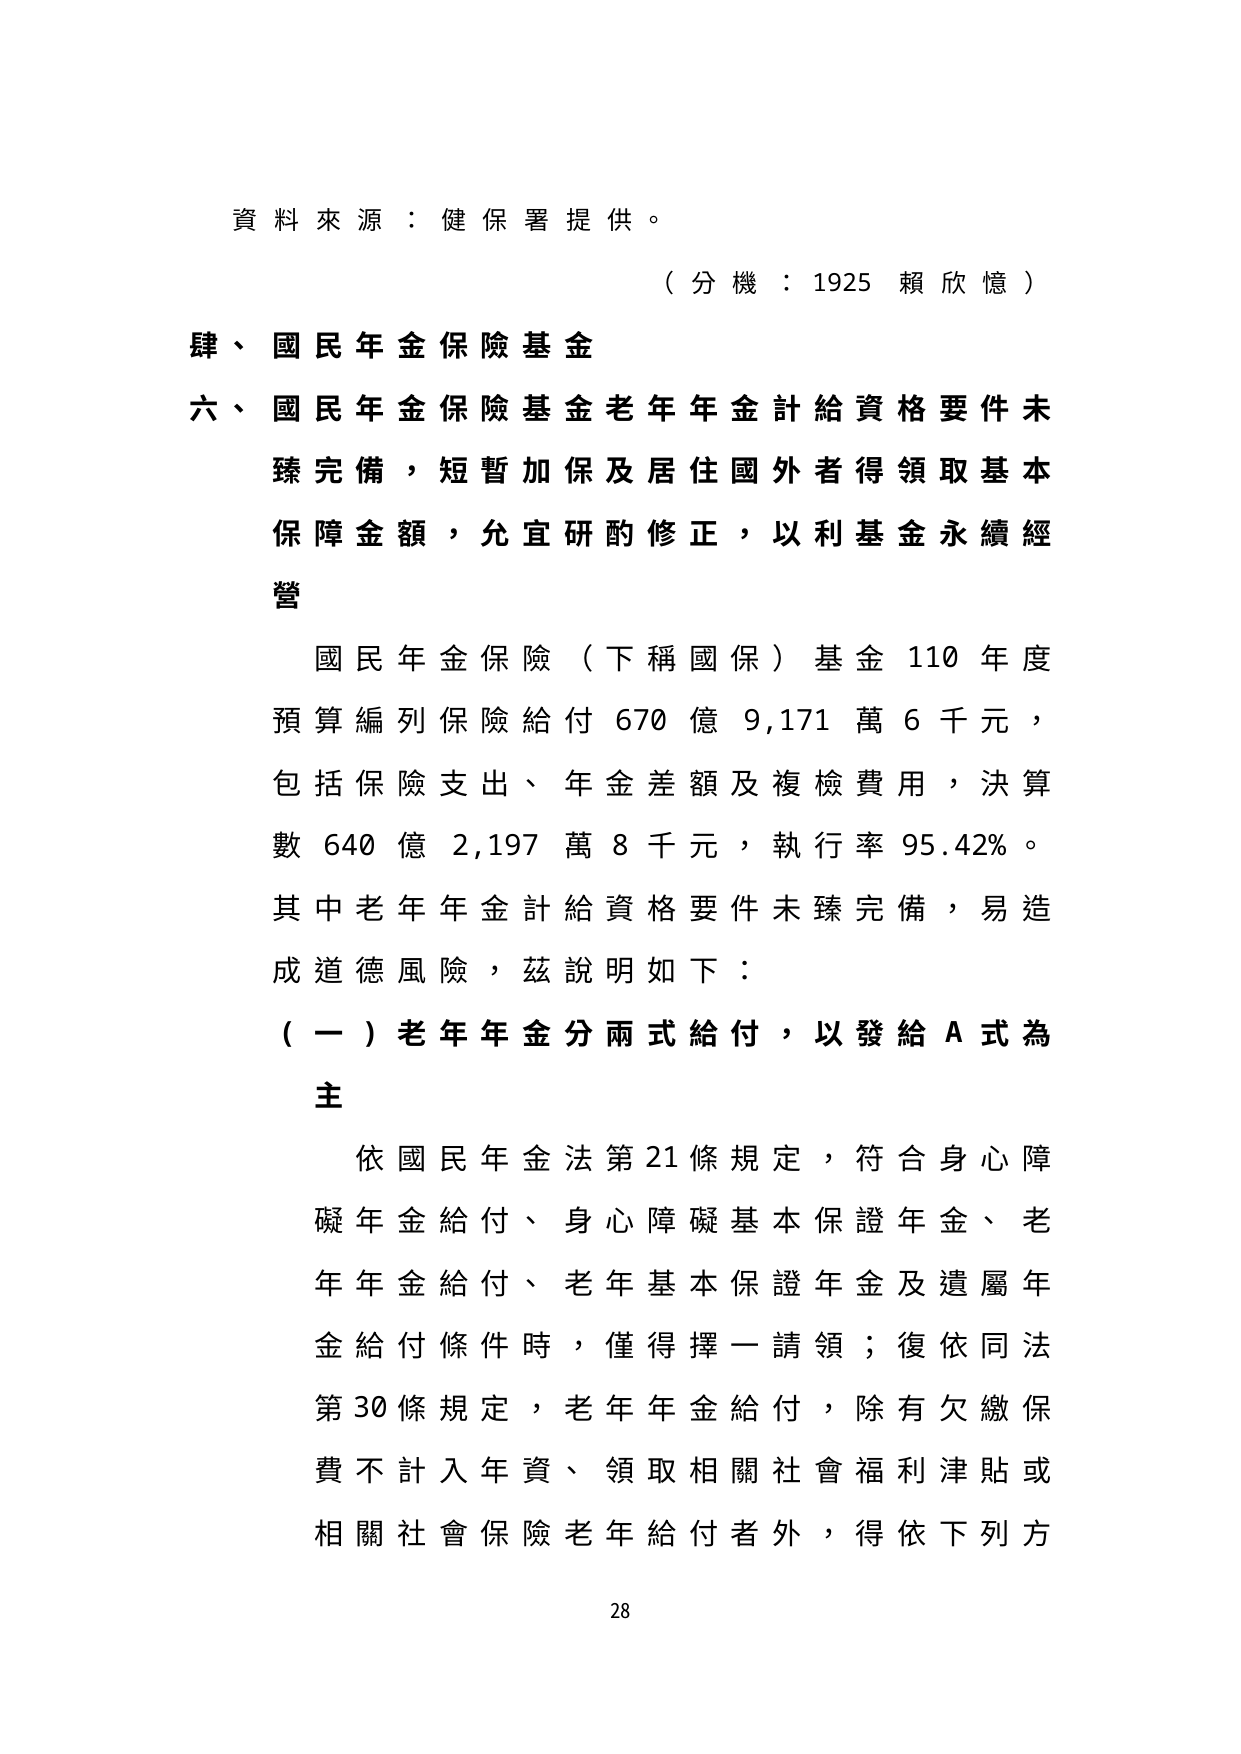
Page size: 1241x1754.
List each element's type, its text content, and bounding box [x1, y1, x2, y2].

text （分機：1925 賴欣憶） [242, 240, 1058, 302]
text 資料來源：健保署提供。 [183, 177, 1058, 240]
text 依國民年金法第21條規定，符合身心障礙年金給付、身心障礙基本保證年金、老年年金給付、老年基本保證年金及遺屬年金給付條件時，僅得擇一請領；復依同法第30條規定，老年年金給付，除有欠繳保費不計入年資、領取相關社會福利津貼或相關社會保險老年給付者外，得依下列方 [271, 1115, 1058, 1552]
text 肆、國民年金保險基金 [183, 302, 1058, 365]
text 六、國民年金保險基金老年年金計給資格要件未臻完備，短暫加保及居住國外者得領取基本保障金額，允宜研酌修正，以利基金永續經營 [181, 365, 1058, 615]
text 國民年金保險（下稱國保）基金110年度預算編列保險給付670億9,171萬6千元，包括保險支出、年金差額及複檢費用，決算數640億2,197萬8千元，執行率95.42%。其中老年年金計給資格要件未臻完備，易造成道德風險，茲說明如下： [242, 615, 1058, 990]
text (一)老年年金分兩式給付，以發給A式為主 [242, 990, 1058, 1115]
